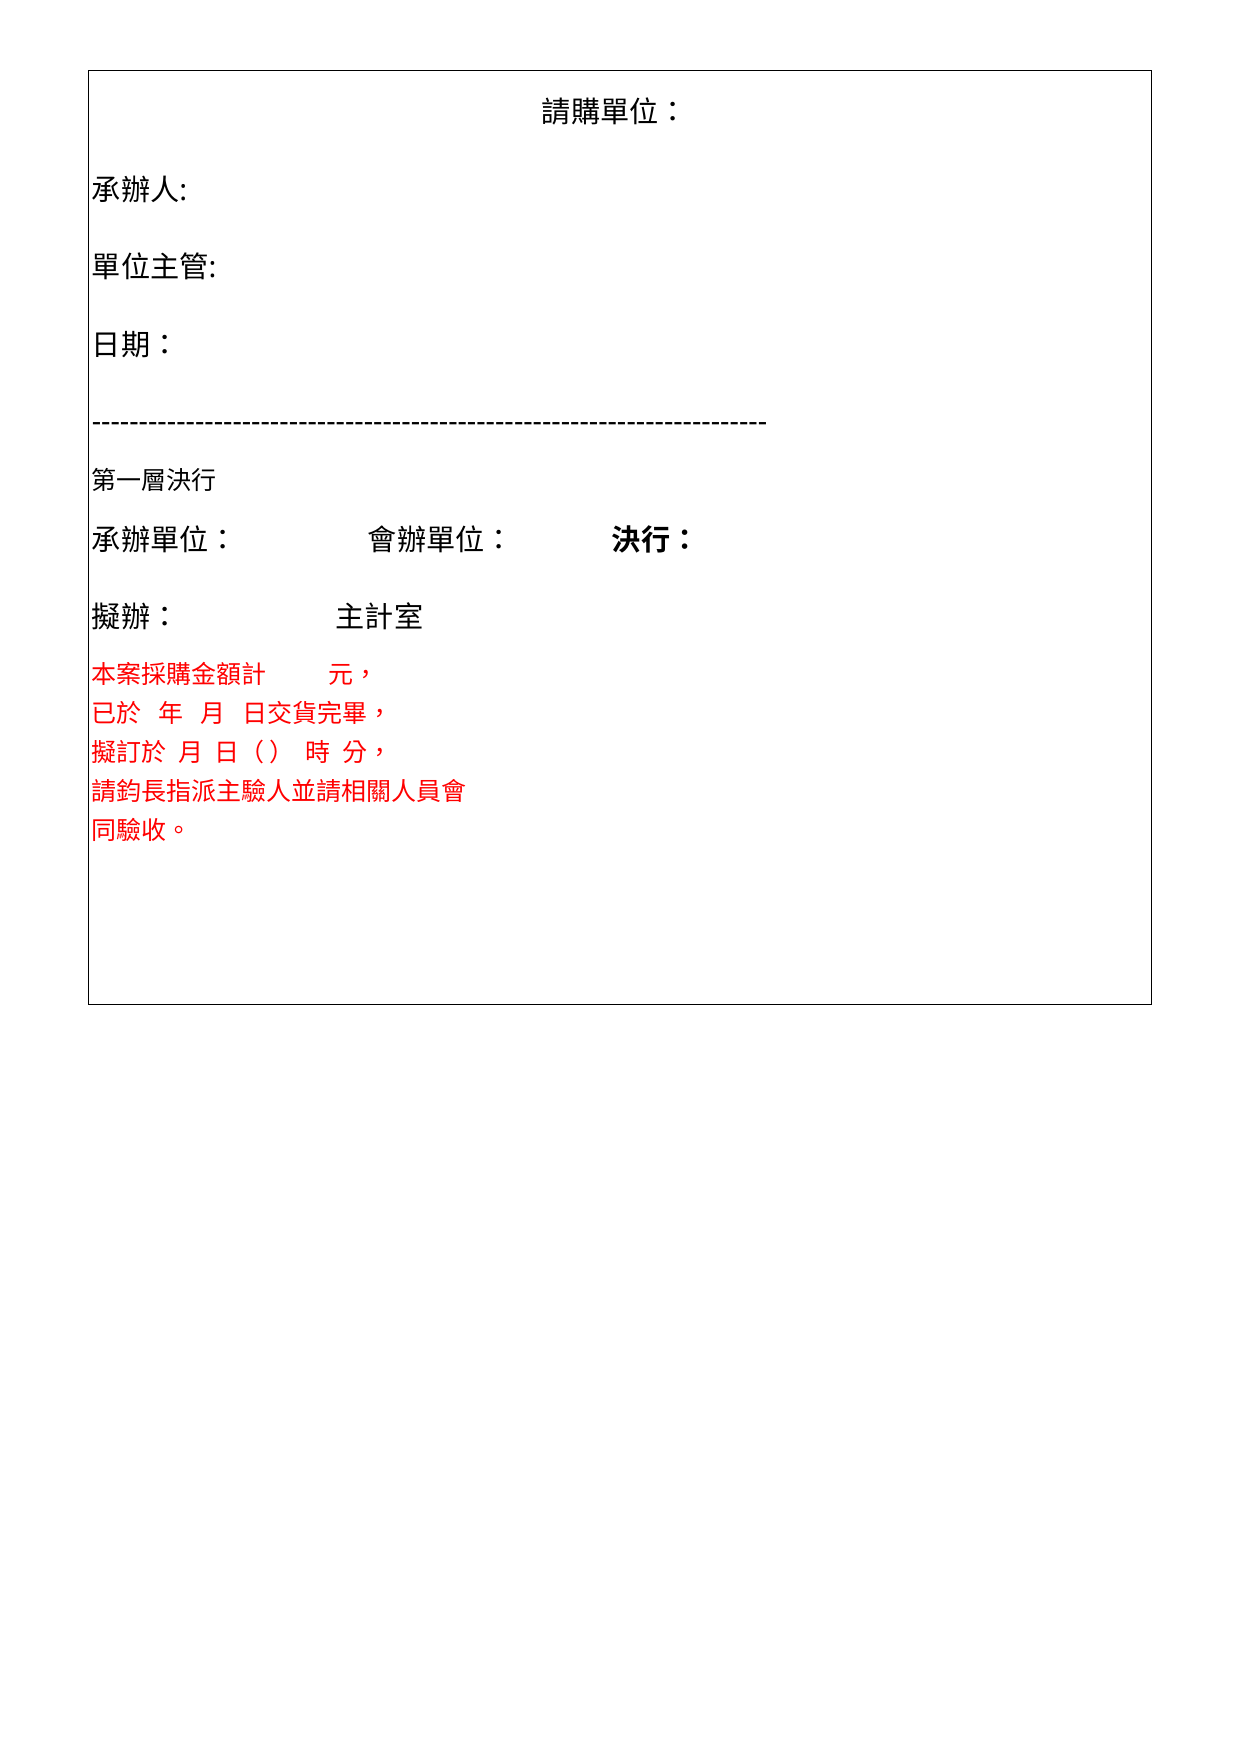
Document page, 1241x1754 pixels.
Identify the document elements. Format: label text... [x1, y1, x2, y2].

table_header 請購單位： 承辦人: 單位主管: 日期： ------------------------------------------------------------------------ 第一層決行 承辦單位： 會辦單位： 決行： 擬辦： 主計室 本案採購金額計 元， 已於 年 月 日交貨完畢， 擬訂於 月 日（ ） 時 分， 請鈞長指派主驗人並請相關人員會 同驗收。 [89, 71, 1151, 1003]
